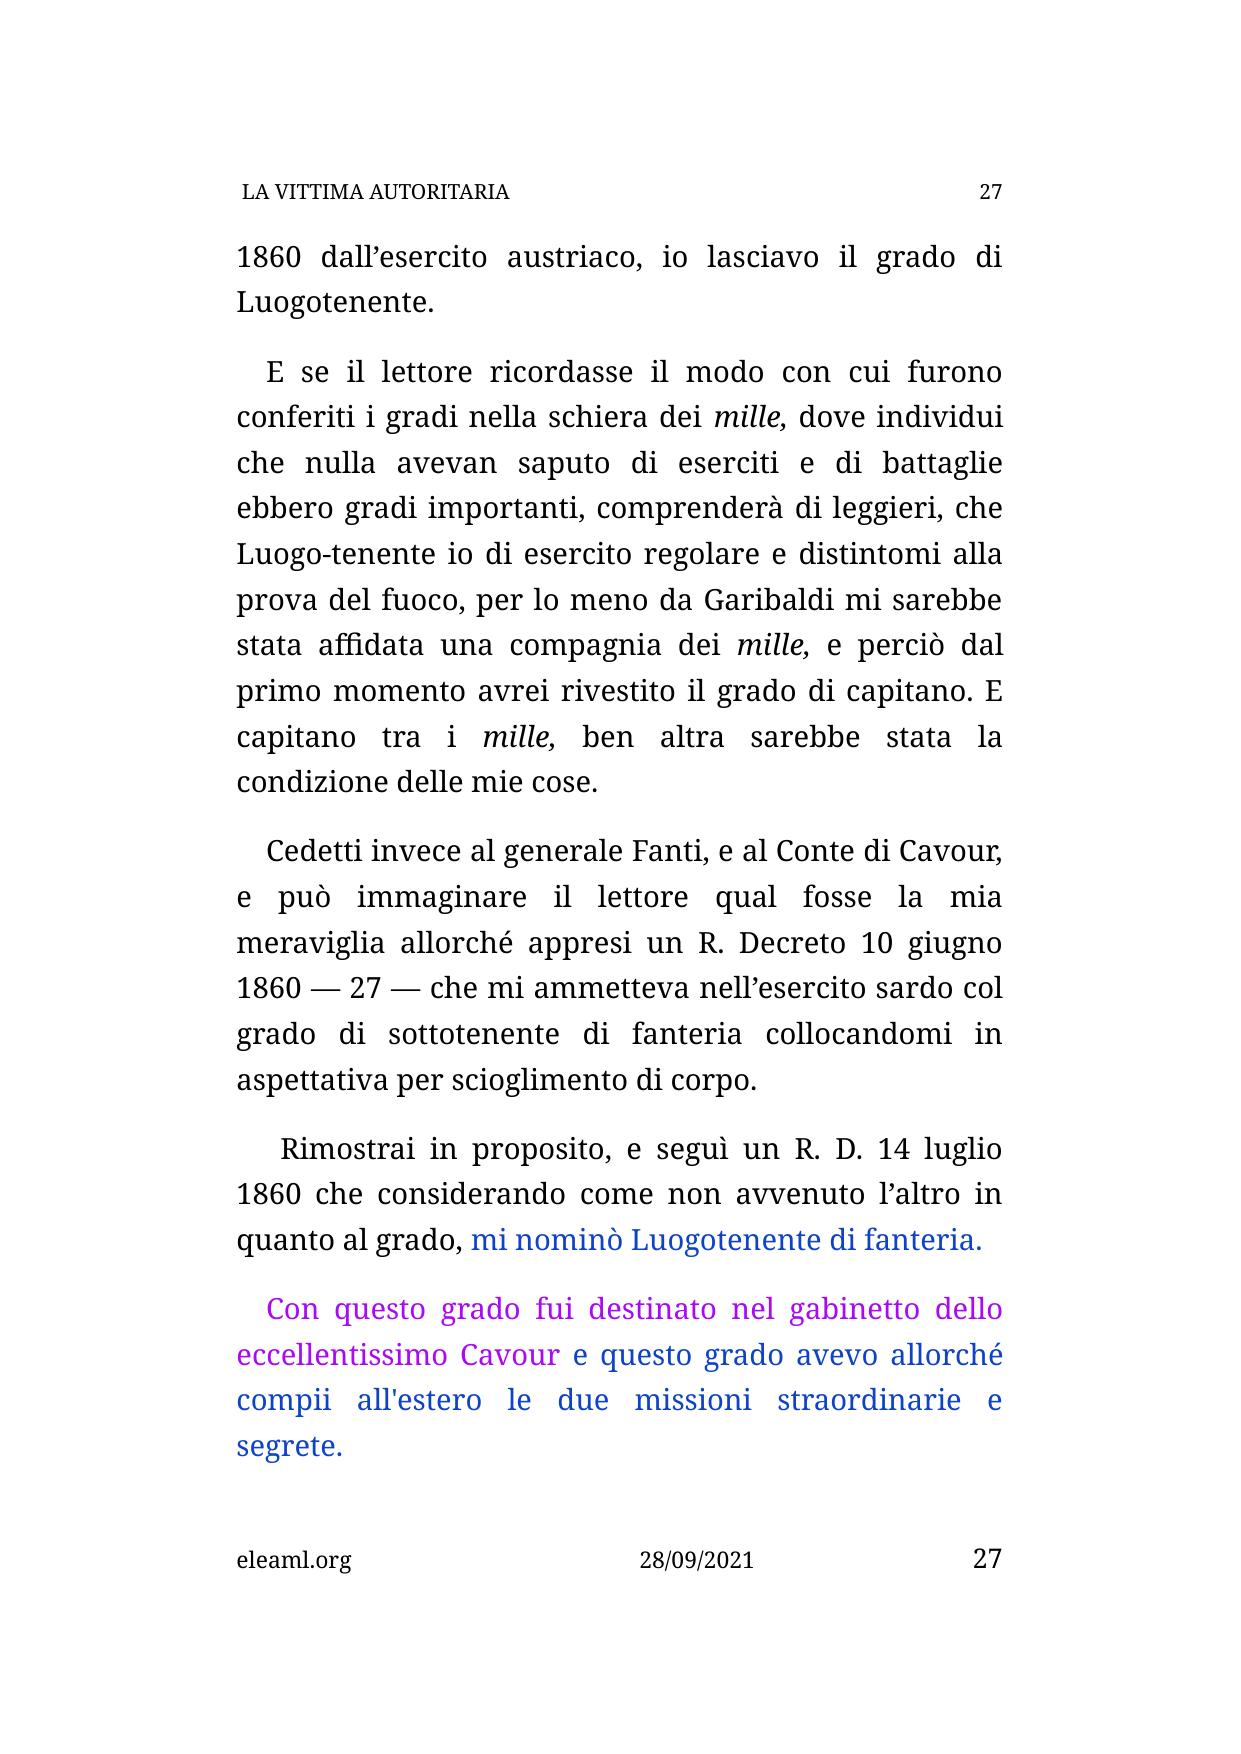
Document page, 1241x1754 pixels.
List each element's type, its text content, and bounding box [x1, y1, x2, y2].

text Con questo grado fui destinato nel gabinetto dello eccellentissimo Cavour e questo grado avevo allorché compii all'estero le due missioni straordinarie e segrete. [236, 1288, 1004, 1465]
text E se il lettore ricordasse il modo con cui furono conferiti i gradi nella schiera dei mille, dove individui che nulla avevan saputo di eserciti e di battaglie ebbero gradi importanti, comprenderà di leggieri, che Luogo-tenente io di esercito regolare e distintomi alla prova del fuoco, per lo meno da Garibaldi mi sarebbe stata affidata una compagnia dei mille, e perciò dal primo momento avrei rivestito il grado di capitano. E capitano tra i mille, ben altra sarebbe stata la condizione delle mie cose. [236, 351, 1004, 801]
text 1860 dall’esercito austriaco, io lasciavo il grado di Luogotenente. [236, 236, 1004, 321]
text Rimostrai in proposito, e seguì un R. D. 14 luglio 1860 che considerando come non avvenuto l’altro in quanto al grado, mi nominò Luogotenente di fanteria. [236, 1128, 1004, 1259]
text Cedetti invece al generale Fanti, e al Conte di Cavour, e può immaginare il lettore qual fosse la mia meraviglia allorché appresi un R. Decreto 10 giugno 1860 — 27 — che mi ammetteva nell’esercito sardo col grado di sottotenente di fanteria collocandomi in aspettativa per scioglimento di corpo. [236, 831, 1004, 1098]
